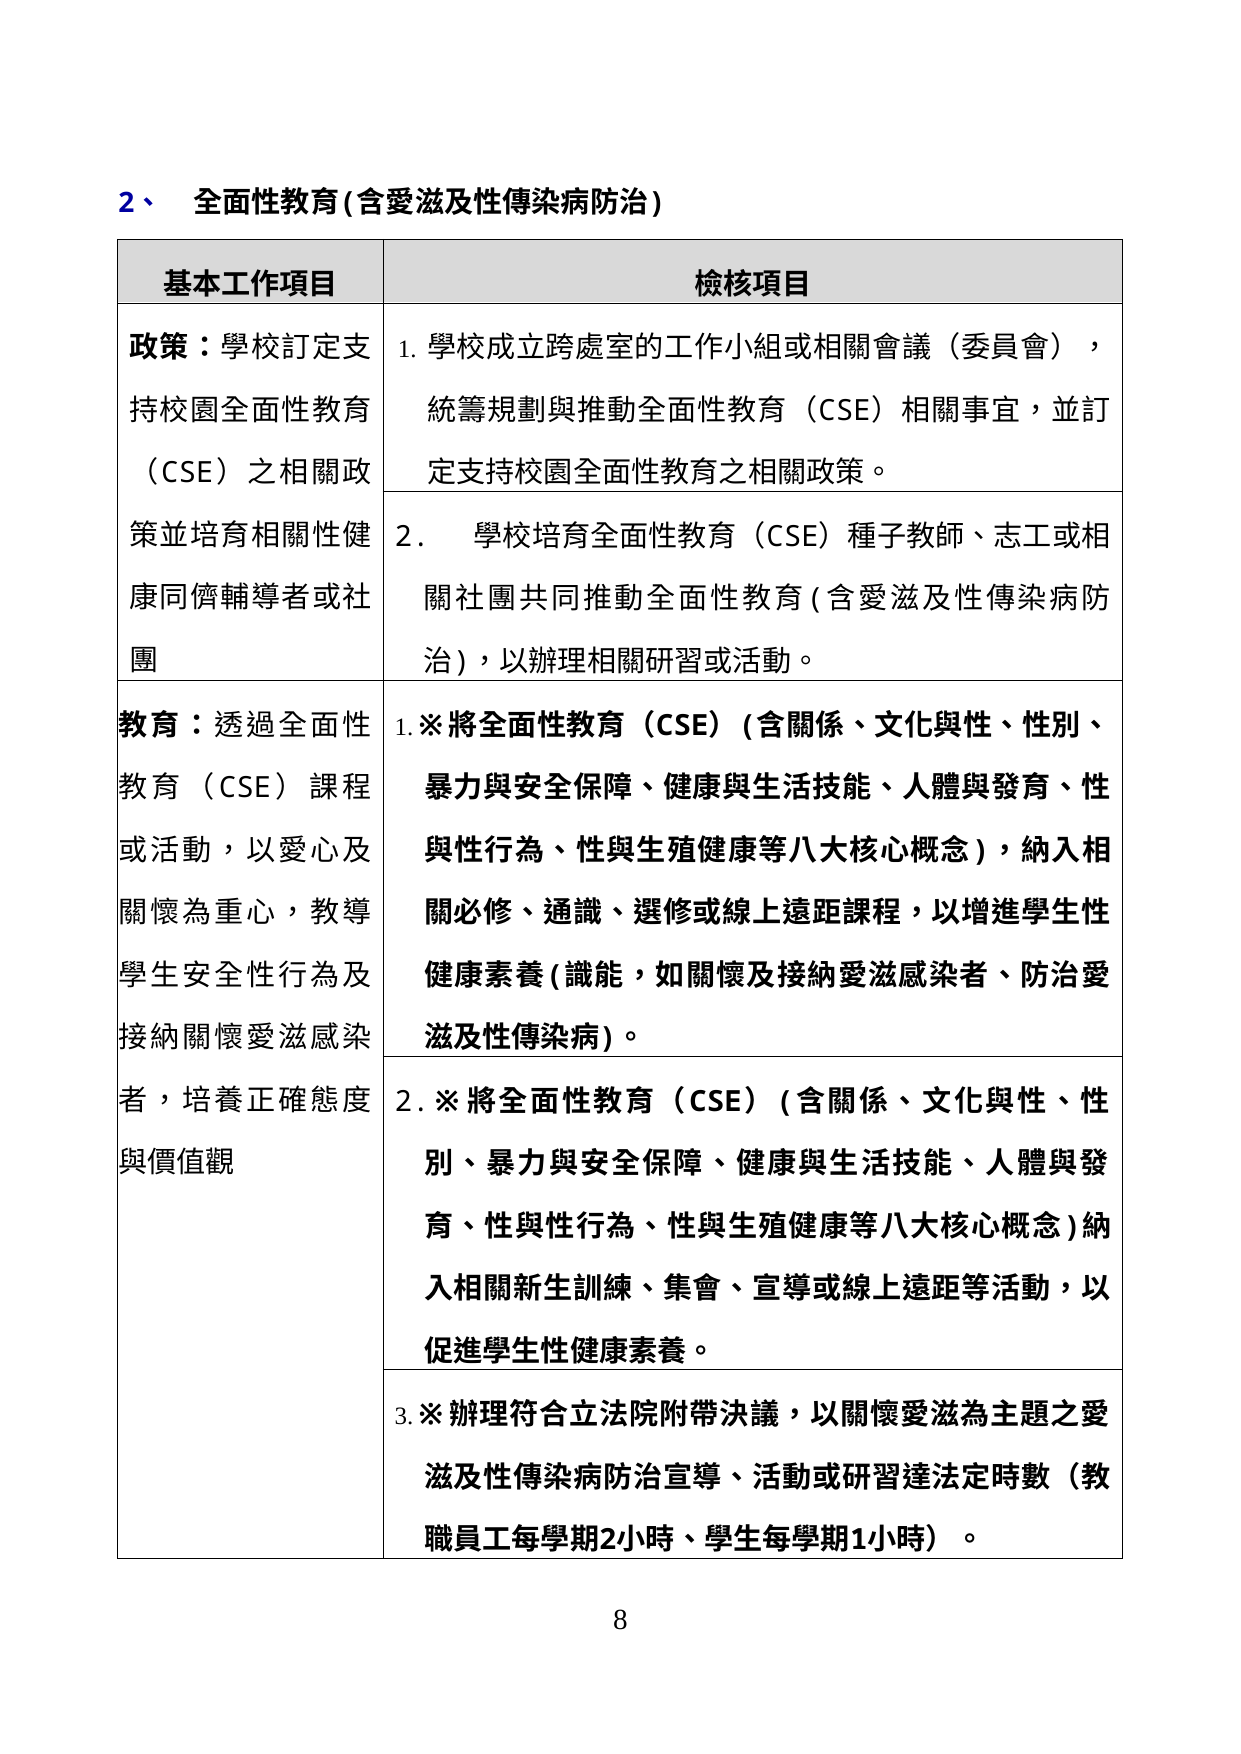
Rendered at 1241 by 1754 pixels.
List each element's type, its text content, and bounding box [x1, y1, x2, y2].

list 全面性教育(含愛滋及性傳染病防治) [118, 158, 1122, 220]
table_cell 政策：學校訂定支持校園全面性教育（CSE）之相關政策並培育相關性健康同儕輔導者或社團 [118, 304, 383, 679]
table_cell 教育：透過全面性教育（CSE）課程或活動，以愛心及關懷為重心，教導學生安全性行為及接納關懷愛滋感染者，培養正確態度與價值觀 [118, 681, 383, 1558]
table_header 基本工作項目 [118, 240, 383, 302]
table_cell ※將全面性教育（CSE）(含關係、文化與性、性別、暴力與安全保障、健康與生活技能、人體與發育、性與性行為、性與生殖健康等八大核心概念)，納入相關必修、通識、選修或線上遠距課程，以增進學生性健康素養(識能，如關懷及接納愛滋感染者、防治愛滋及性傳染病)。 [384, 681, 1122, 1056]
table_cell 學校成立跨處室的工作小組或相關會議（委員會），統籌規劃與推動全面性教育（CSE）相關事宜，並訂定支持校園全面性教育之相關政策。 [384, 304, 1122, 491]
table_cell ※將全面性教育（CSE）(含關係、文化與性、性別、暴力與安全保障、健康與生活技能、人體與發育、性與性行為、性與生殖健康等八大核心概念)納入相關新生訓練、集會、宣導或線上遠距等活動，以促進學生性健康素養。 [384, 1057, 1122, 1369]
table_cell ※辦理符合立法院附帶決議，以關懷愛滋為主題之愛滋及性傳染病防治宣導、活動或研習達法定時數（教職員工每學期2小時、學生每學期1小時）。 [384, 1370, 1122, 1558]
table_header 檢核項目 [384, 240, 1122, 302]
table_cell 學校培育全面性教育（CSE）種子教師、志工或相關社團共同推動全面性教育(含愛滋及性傳染病防治)，以辦理相關研習或活動。 [384, 492, 1122, 679]
